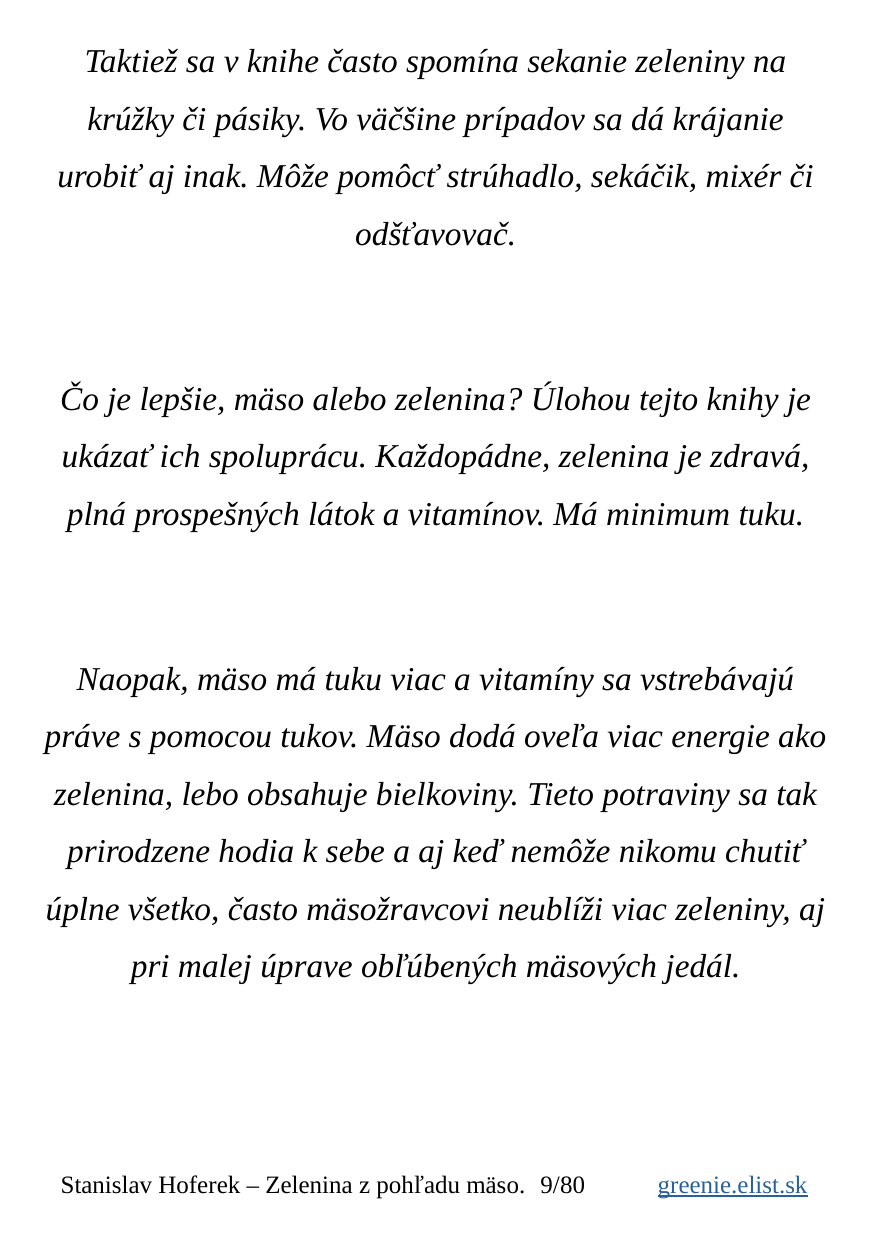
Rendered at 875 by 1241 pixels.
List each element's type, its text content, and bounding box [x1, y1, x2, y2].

text Taktiež sa v knihe často spomína sekanie zeleniny na krúžky či pásiky. Vo väčšine prípadov sa dá krájanie urobiť aj inak. Môže pomôcť strúhadlo, sekáčik, mixér či odšťavovač. [41, 41, 833, 252]
text Čo je lepšie, mäso alebo zelenina? Úlohou tejto knihy je ukázať ich spoluprácu. Každopádne, zelenina je zdravá, plná prospešných látok a vitamínov. Má minimum tuku. [41, 379, 833, 532]
text Naopak, mäso má tuku viac a vitamíny sa vstrebávajú práve s pomocou tukov. Mäso dodá oveľa viac energie ako zelenina, lebo obsahuje bielkoviny. Tieto potraviny sa tak prirodzene hodia k sebe a aj keď nemôže nikomu chutiť úplne všetko, často mäsožravcovi neublíži viac zeleniny, aj pri malej úprave obľúbených mäsových jedál. [41, 659, 833, 985]
